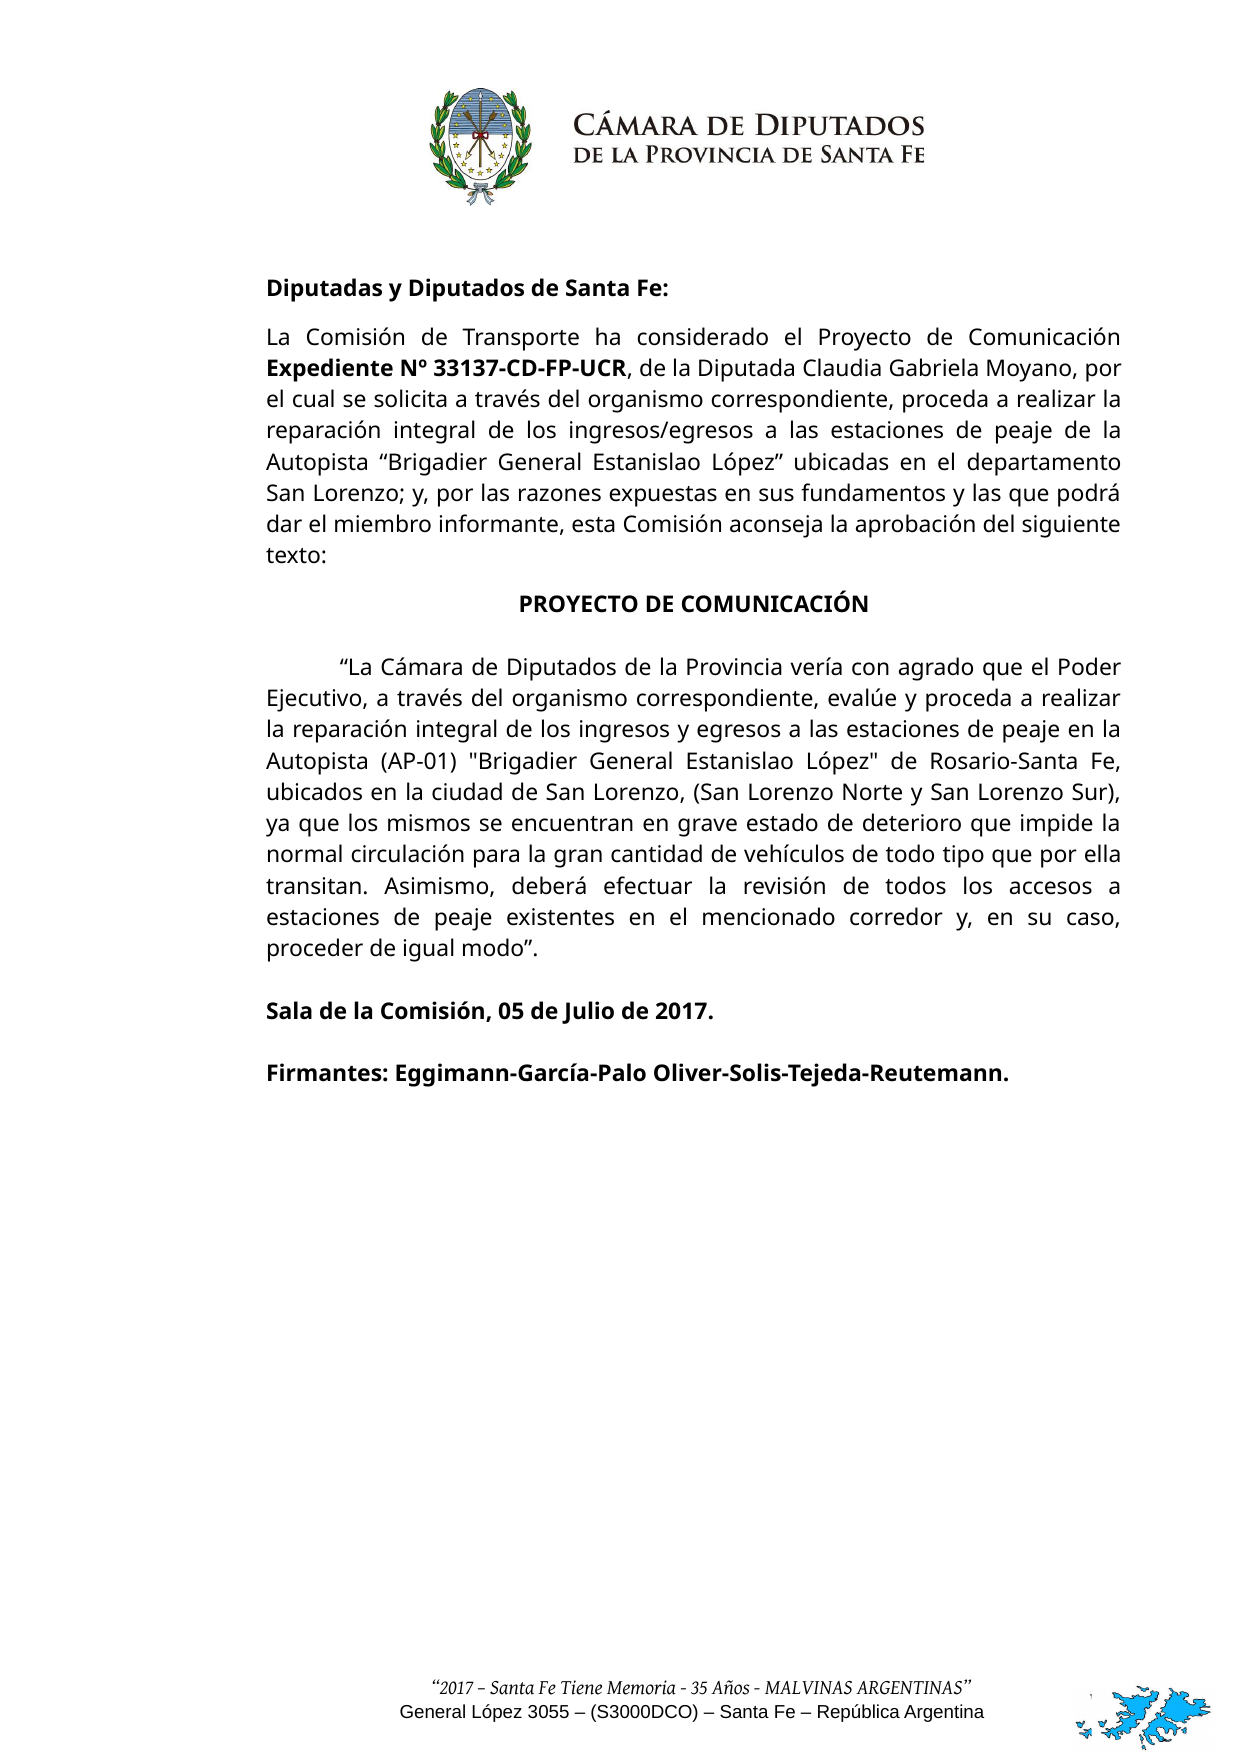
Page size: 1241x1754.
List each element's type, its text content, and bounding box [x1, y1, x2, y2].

text Diputadas y Diputados de Santa Fe: [266, 272, 1122, 303]
text PROYECTO DE COMUNICACIÓN [266, 588, 1122, 619]
text “La Cámara de Diputados de la Provincia vería con agrado que el Poder Ejecutivo, a través del organismo correspondiente, evalúe y proceda a realizar la reparación integral de los ingresos y egresos a las estaciones de peaje en la Autopista (AP-01) "Brigadier General Estanislao López" de Rosario-Santa Fe, ubicados en la ciudad de San Lorenzo, (San Lorenzo Norte y San Lorenzo Sur), ya que los mismos se encuentran en grave estado de deterioro que impide la normal circulación para la gran cantidad de vehículos de todo tipo que por ella transitan. Asimismo, deberá efectuar la revisión de todos los accesos a estaciones de peaje existentes en el mencionado corredor y, en su caso, proceder de igual modo”. [266, 651, 1122, 963]
picture [429, 88, 925, 210]
picture [1070, 1681, 1214, 1754]
text Sala de la Comisión, 05 de Julio de 2017. [266, 994, 1122, 1026]
text Firmantes: Eggimann-García-Palo Oliver-Solis-Tejeda-Reutemann. [266, 1057, 1122, 1088]
text La Comisión de Transporte ha considerado el Proyecto de Comunicación Expediente Nº 33137-CD-FP-UCR, de la Diputada Claudia Gabriela Moyano, por el cual se solicita a través del organismo correspondiente, proceda a realizar la reparación integral de los ingresos/egresos a las estaciones de peaje de la Autopista “Brigadier General Estanislao López” ubicadas en el departamento San Lorenzo; y, por las razones expuestas en sus fundamentos y las que podrá dar el miembro informante, esta Comisión aconseja la aprobación del siguiente texto: [266, 321, 1122, 571]
